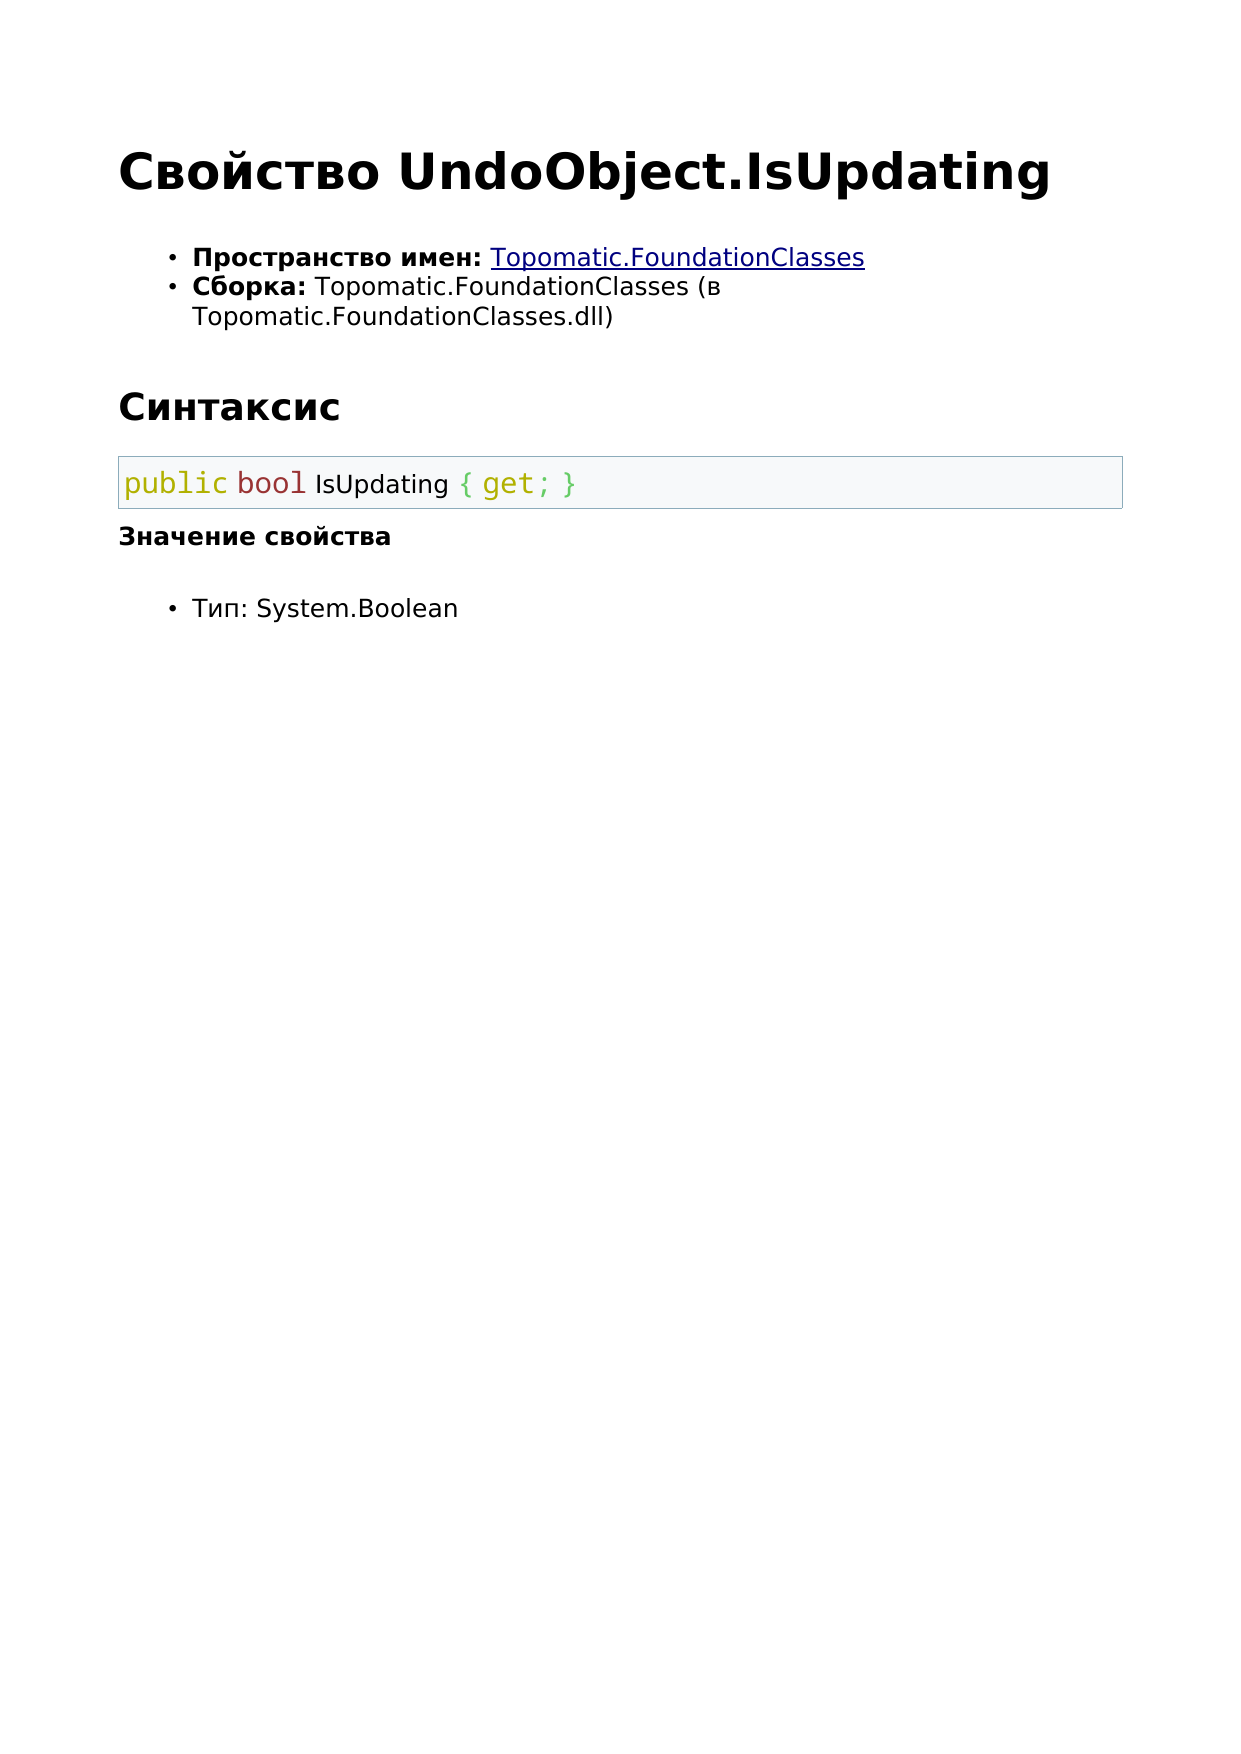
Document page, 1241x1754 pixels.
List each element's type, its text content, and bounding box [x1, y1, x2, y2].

subtitle Синтаксис [118, 385, 1122, 429]
list Сборка: Topomatic.FoundationClasses (в Topomatic.FoundationClasses.dll) [177, 272, 1122, 331]
list Тип: System.Boolean [177, 594, 1122, 623]
list Пространство имен: Topomatic.FoundationClasses [177, 243, 1122, 272]
text Значение свойства [118, 523, 1122, 552]
subtitle Свойство UndoObject.IsUpdating [118, 143, 1122, 201]
table_header public bool IsUpdating { get; } [119, 457, 1122, 508]
